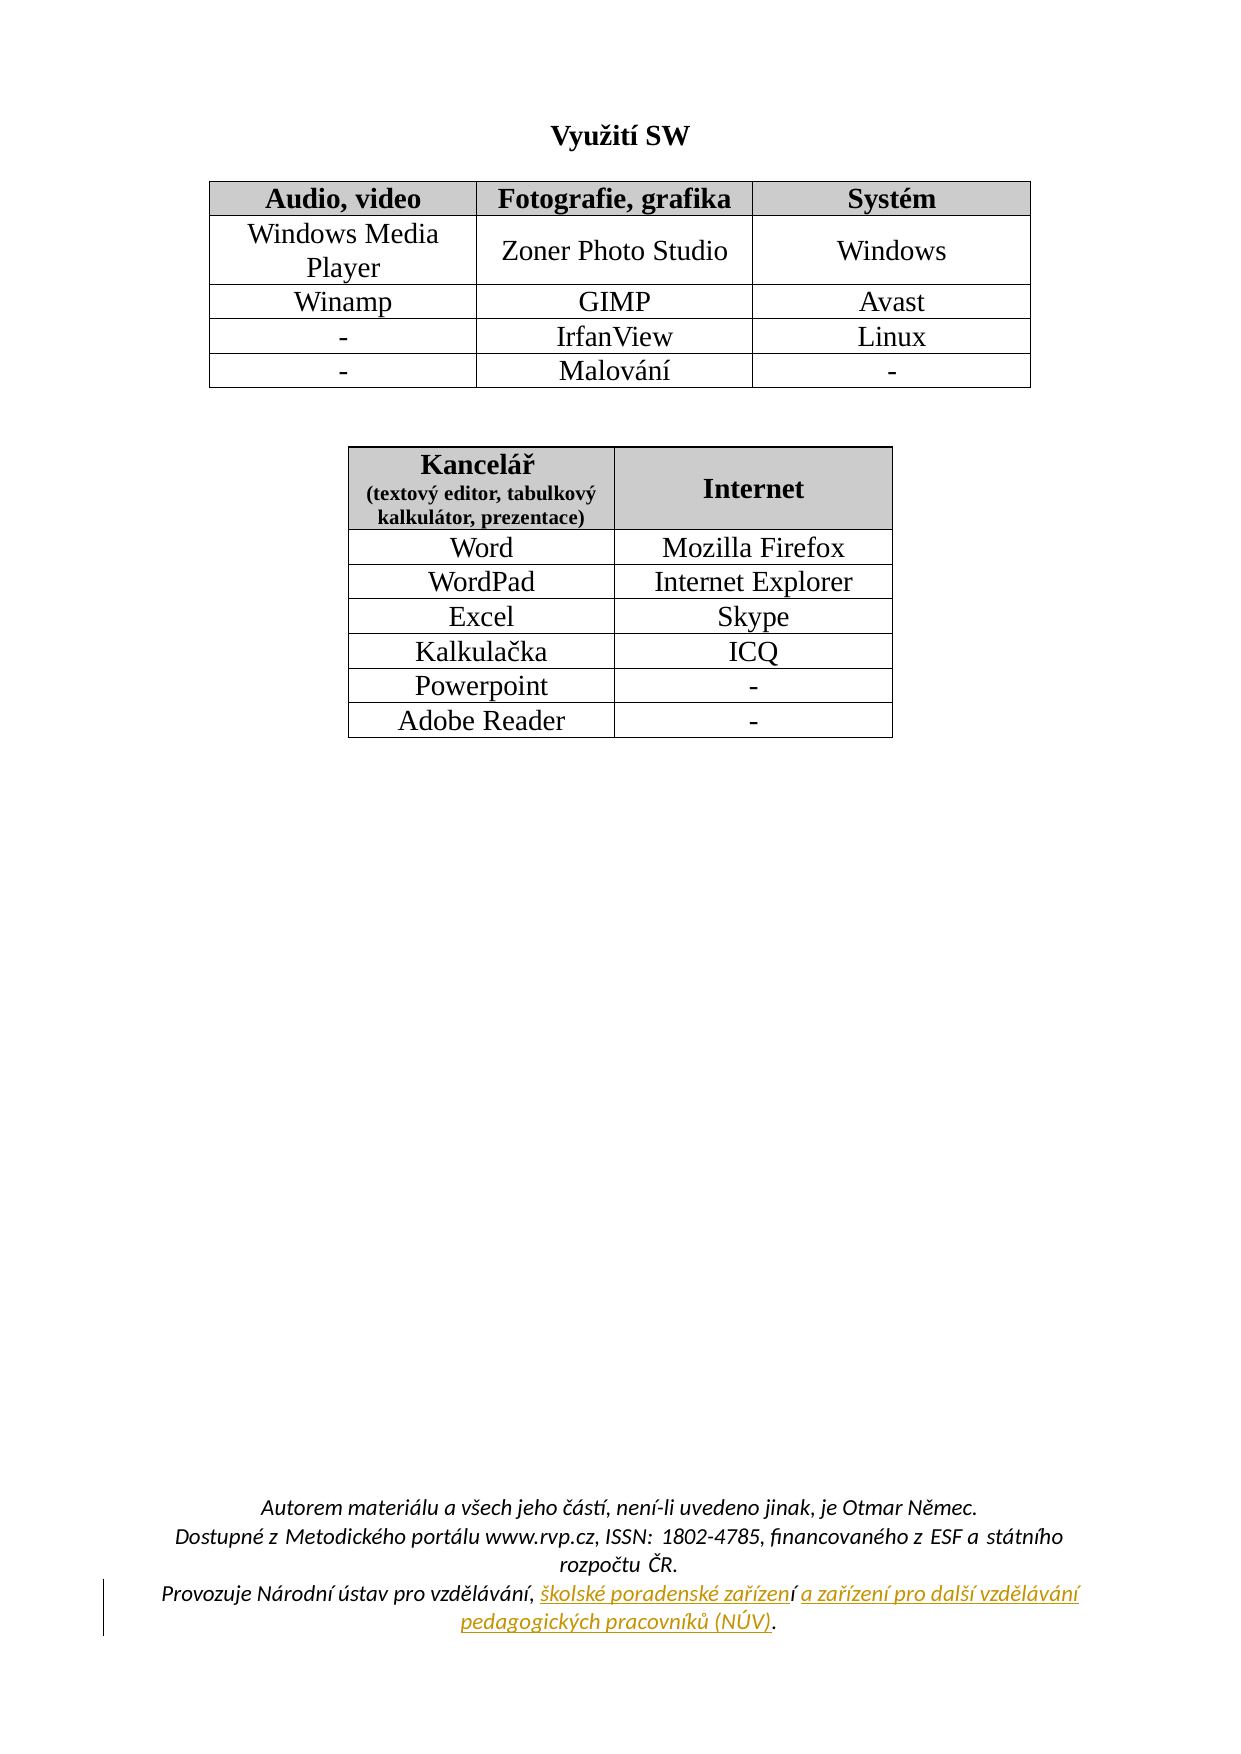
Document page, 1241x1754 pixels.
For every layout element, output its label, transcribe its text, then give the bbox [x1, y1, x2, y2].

table_cell WordPad [349, 565, 614, 598]
table_cell Windows [753, 216, 1030, 283]
table_cell - [210, 354, 476, 387]
table_cell Kalkulačka [349, 634, 614, 667]
table_cell Windows Media Player [210, 216, 476, 283]
table_header Internet [615, 448, 892, 529]
table_cell Winamp [210, 285, 476, 318]
table_cell Mozilla Firefox [615, 530, 892, 564]
table_cell - [753, 354, 1030, 387]
table_cell Avast [753, 285, 1030, 318]
table_cell Internet Explorer [615, 565, 892, 598]
table_cell - [210, 319, 476, 353]
text Využití SW [118, 118, 1122, 152]
table_cell Word [349, 530, 614, 564]
table_cell Adobe Reader [349, 703, 614, 737]
table_header Kancelář (textový editor, tabulkový kalkulátor, prezentace) [349, 448, 614, 529]
table_cell Excel [349, 599, 614, 633]
table_cell Powerpoint [349, 669, 614, 702]
table_cell GIMP [477, 285, 752, 318]
table_cell Skype [615, 599, 892, 633]
table_cell Malování [477, 354, 752, 387]
table_cell IrfanView [477, 319, 752, 353]
table_cell ICQ [615, 634, 892, 667]
table_cell - [615, 703, 892, 737]
table_header Systém [753, 182, 1030, 215]
table_header Audio, video [210, 182, 476, 215]
table_cell Linux [753, 319, 1030, 353]
table_cell Zoner Photo Studio [477, 216, 752, 283]
table_cell - [615, 669, 892, 702]
table_header Fotografie, grafika [477, 182, 752, 215]
